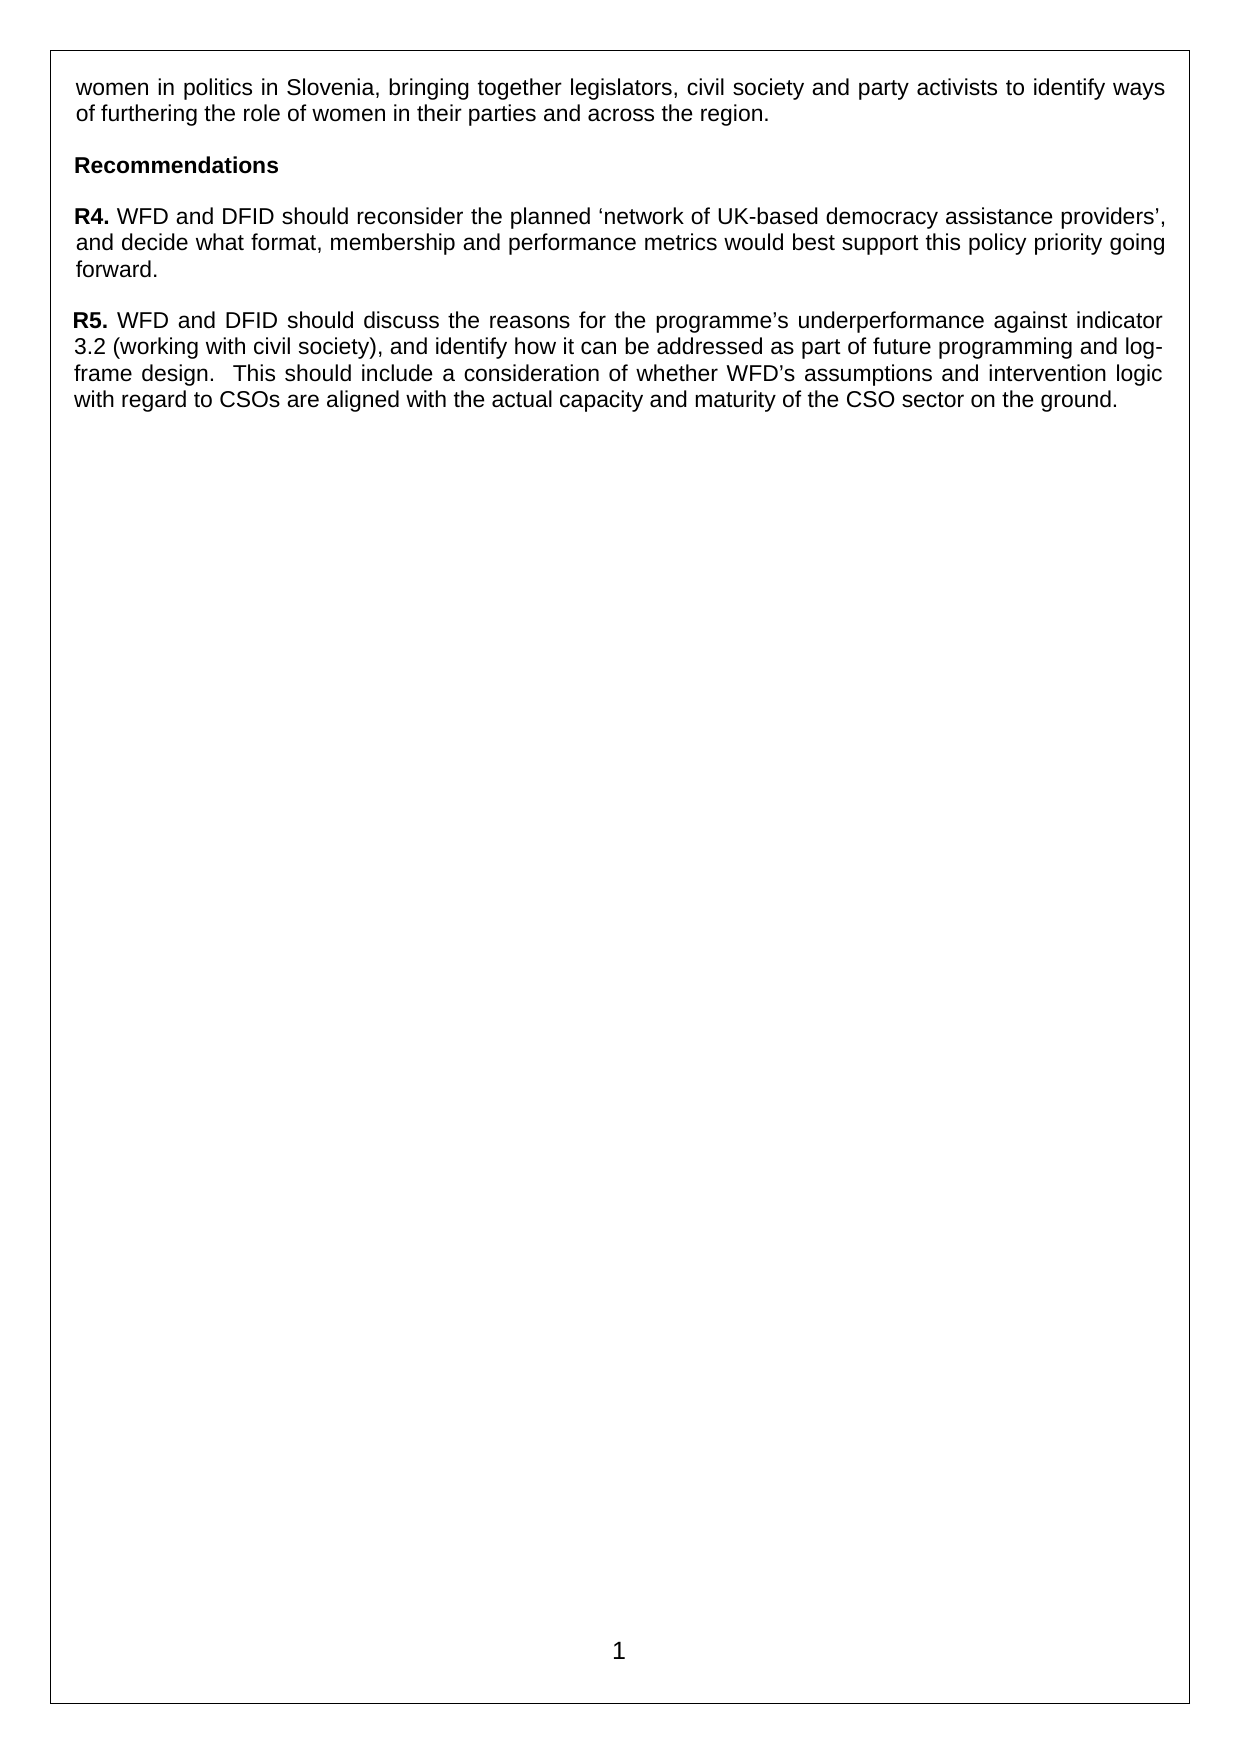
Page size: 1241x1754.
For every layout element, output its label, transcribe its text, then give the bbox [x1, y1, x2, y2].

text women in politics in Slovenia, bringing together legislators, civil society and party activists to identify ways of furthering the role of women in their parties and across the region. [76, 74, 1167, 127]
text R4. WFD and DFID should reconsider the planned ‘network of UK-based democracy assistance providers’, and decide what format, membership and performance metrics would best support this policy priority going forward. [74, 203, 1167, 282]
text Recommendations [74, 152, 1167, 178]
text R5. WFD and DFID should discuss the reasons for the programme’s underperformance against indicator 3.2 (working with civil society), and identify how it can be addressed as part of future programming and log-frame design. This should include a consideration of whether WFD’s assumptions and intervention logic with regard to CSOs are aligned with the actual capacity and maturity of the CSO sector on the ground. [72, 307, 1164, 412]
